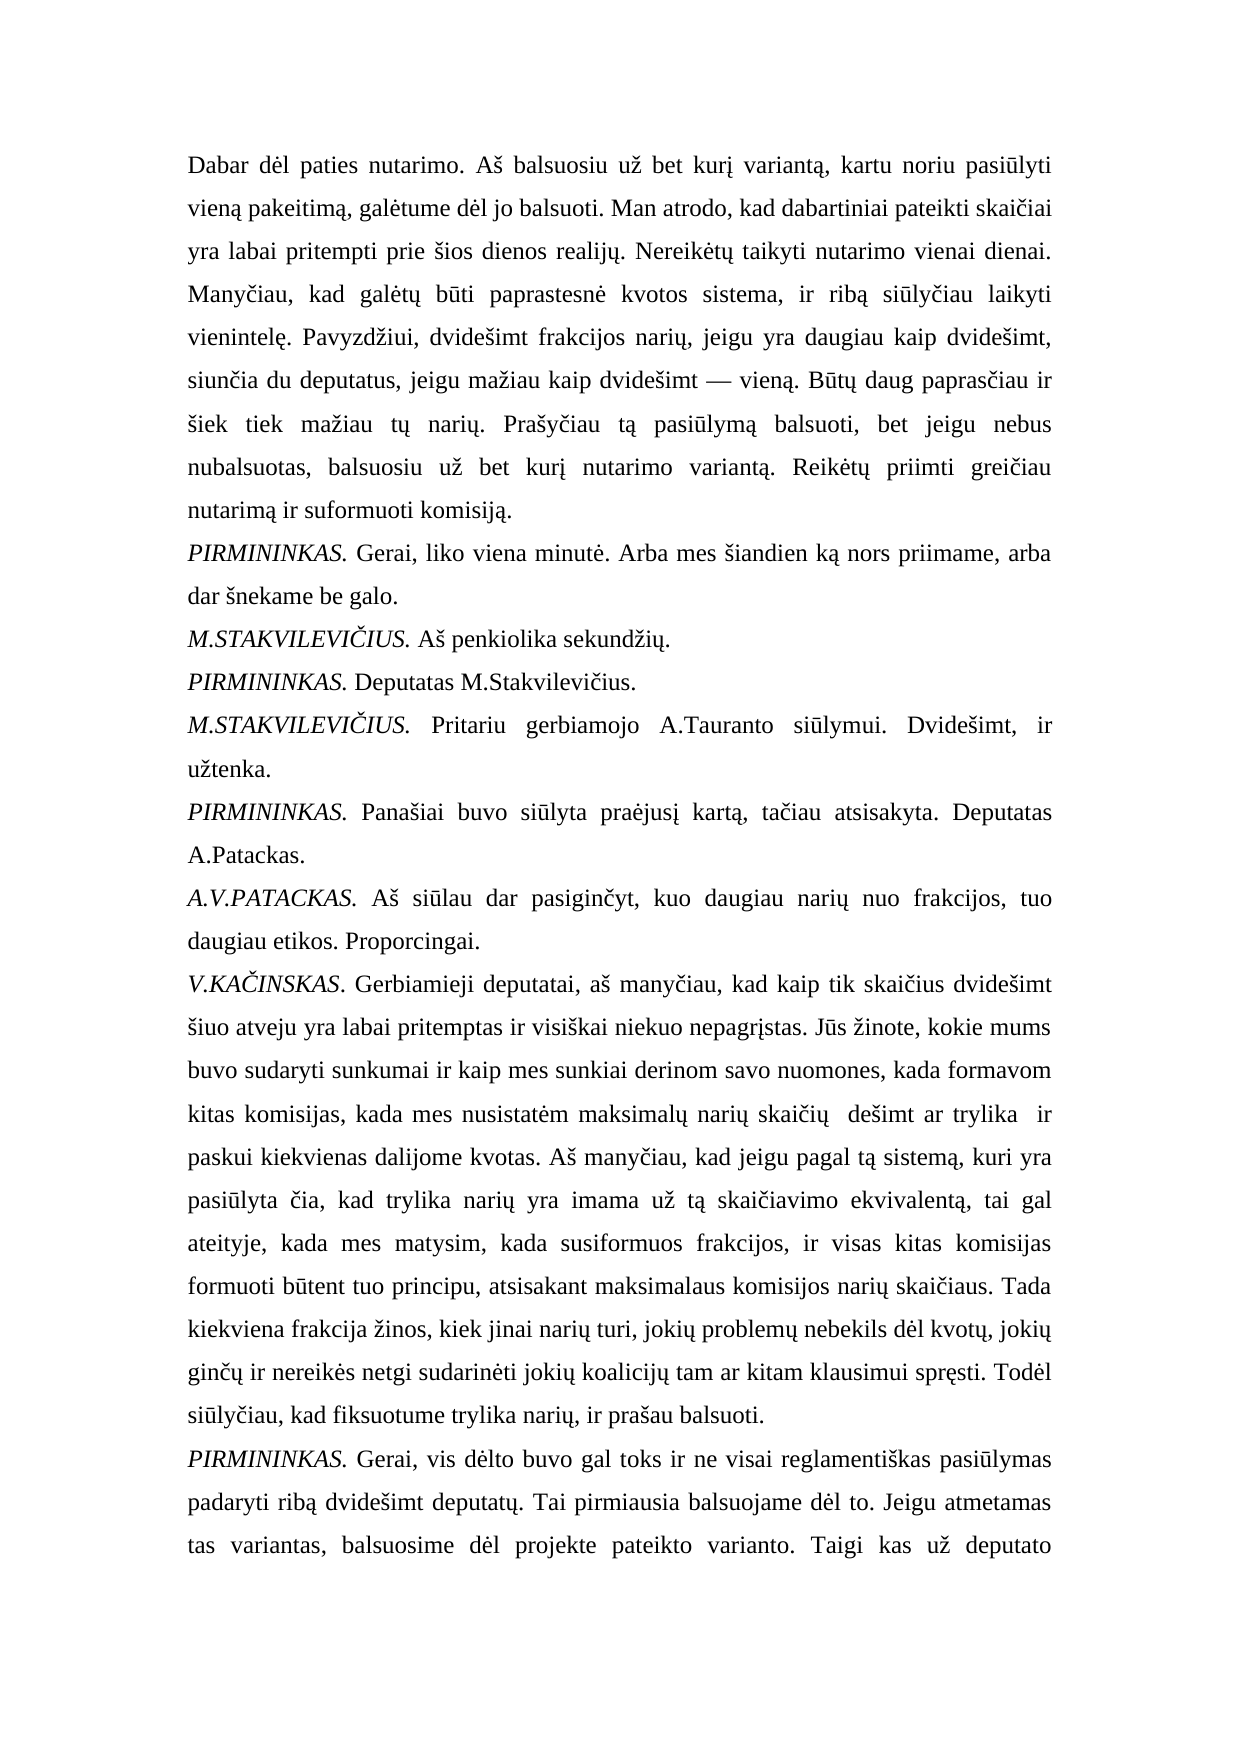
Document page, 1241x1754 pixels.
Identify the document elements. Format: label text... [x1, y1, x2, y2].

text M.STAKVILEVIČIUS. Aš penkiolika sekundžių. [187, 624, 1053, 653]
text M.STAKVILEVIČIUS. Pritariu gerbiamojo A.Tauranto siūlymui. Dvidešimt, ir užtenka. [187, 711, 1053, 782]
text V.KAČINSKAS. Gerbiamieji deputatai, aš manyčiau, kad kaip tik skaičius dvidešimt šiuo atveju yra labai pritemptas ir visiškai niekuo nepagrįstas. Jūs žinote, kokie mums buvo sudaryti sunkumai ir kaip mes sunkiai derinom savo nuomones, kada formavom kitas komisijas, kada mes nusistatėm maksimalų narių skaičių dešimt ar trylika ir paskui kiekvienas dalijome kvotas. Aš manyčiau, kad jeigu pagal tą sistemą, kuri yra pasiūlyta čia, kad trylika narių yra imama už tą skaičiavimo ekvivalentą, tai gal ateityje, kada mes matysim, kada susiformuos frakcijos, ir visas kitas komisijas formuoti būtent tuo principu, atsisakant maksimalaus komisijos narių skaičiaus. Tada kiekviena frakcija žinos, kiek jinai narių turi, jokių problemų nebekils dėl kvotų, jokių ginčų ir nereikės netgi sudarinėti jokių koalicijų tam ar kitam klausimui spręsti. Todėl siūlyčiau, kad fiksuotume trylika narių, ir prašau balsuoti. [187, 969, 1053, 1429]
text A.V.PATACKAS. Aš siūlau dar pasiginčyt, kuo daugiau narių nuo frakcijos, tuo daugiau etikos. Proporcingai. [187, 883, 1053, 955]
text PIRMININKAS. Gerai, liko viena minutė. Arba mes šiandien ką nors priimame, arba dar šnekame be galo. [187, 538, 1053, 610]
text PIRMININKAS. Gerai, vis dėlto buvo gal toks ir ne visai reglamentiškas pasiūlymas padaryti ribą dvidešimt deputatų. Tai pirmiausia balsuojame dėl to. Jeigu atmetamas tas variantas, balsuosime dėl projekte pateikto varianto. Taigi kas už deputato [187, 1444, 1053, 1559]
text PIRMININKAS. Panašiai buvo siūlyta praėjusį kartą, tačiau atsisakyta. Deputatas A.Patackas. [187, 797, 1053, 869]
text Dabar dėl paties nutarimo. Aš balsuosiu už bet kurį variantą, kartu noriu pasiūlyti vieną pakeitimą, galėtume dėl jo balsuoti. Man atrodo, kad dabartiniai pateikti skaičiai yra labai pritempti prie šios dienos realijų. Nereikėtų taikyti nutarimo vienai dienai. Manyčiau, kad galėtų būti paprastesnė kvotos sistema, ir ribą siūlyčiau laikyti vienintelę. Pavyzdžiui, dvidešimt frakcijos narių, jeigu yra daugiau kaip dvidešimt, siunčia du deputatus, jeigu mažiau kaip dvidešimt — vieną. Būtų daug paprasčiau ir šiek tiek mažiau tų narių. Prašyčiau tą pasiūlymą balsuoti, bet jeigu nebus nubalsuotas, balsuosiu už bet kurį nutarimo variantą. Reikėtų priimti greičiau nutarimą ir suformuoti komisiją. [187, 150, 1053, 524]
text PIRMININKAS. Deputatas M.Stakvilevičius. [187, 667, 1053, 696]
